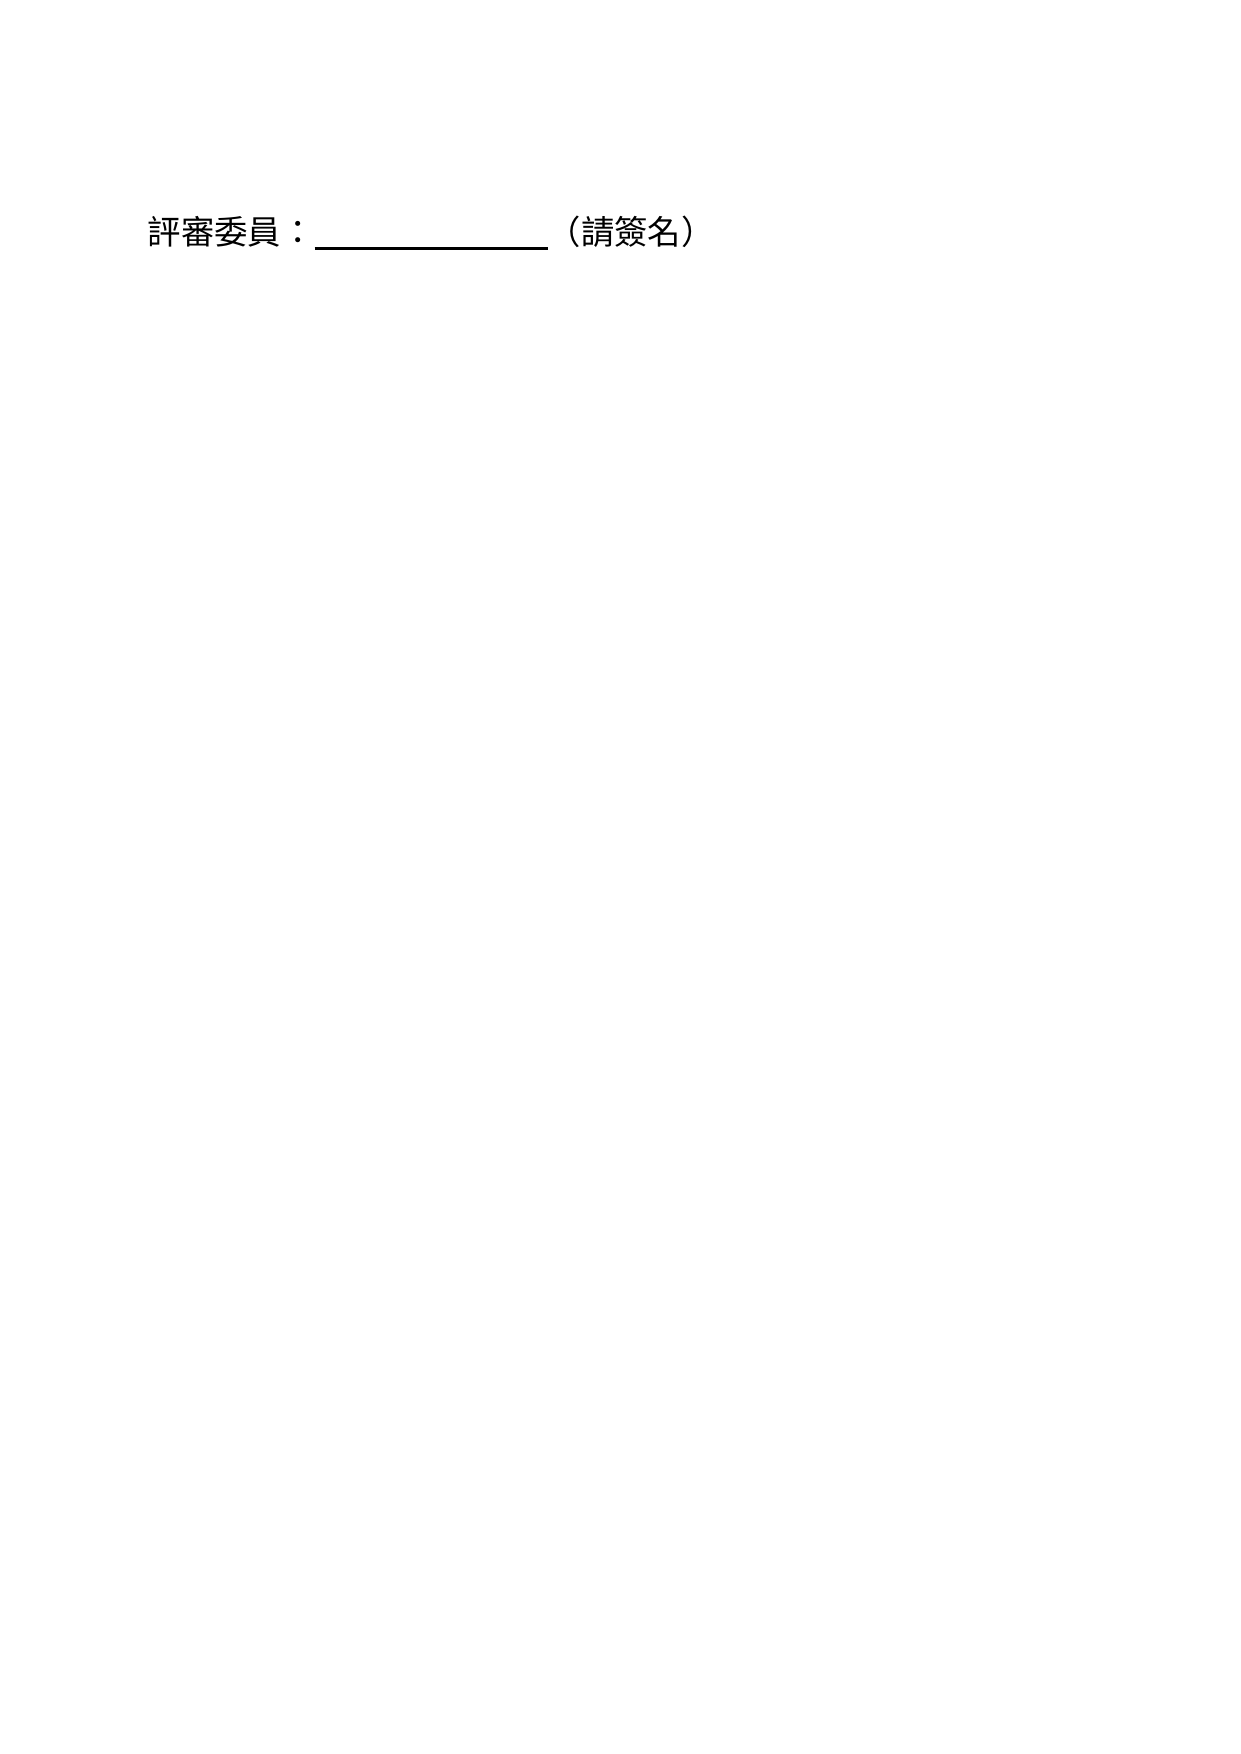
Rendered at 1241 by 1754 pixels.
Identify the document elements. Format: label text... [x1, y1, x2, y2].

text 評審委員： （請簽名） [148, 192, 1092, 267]
